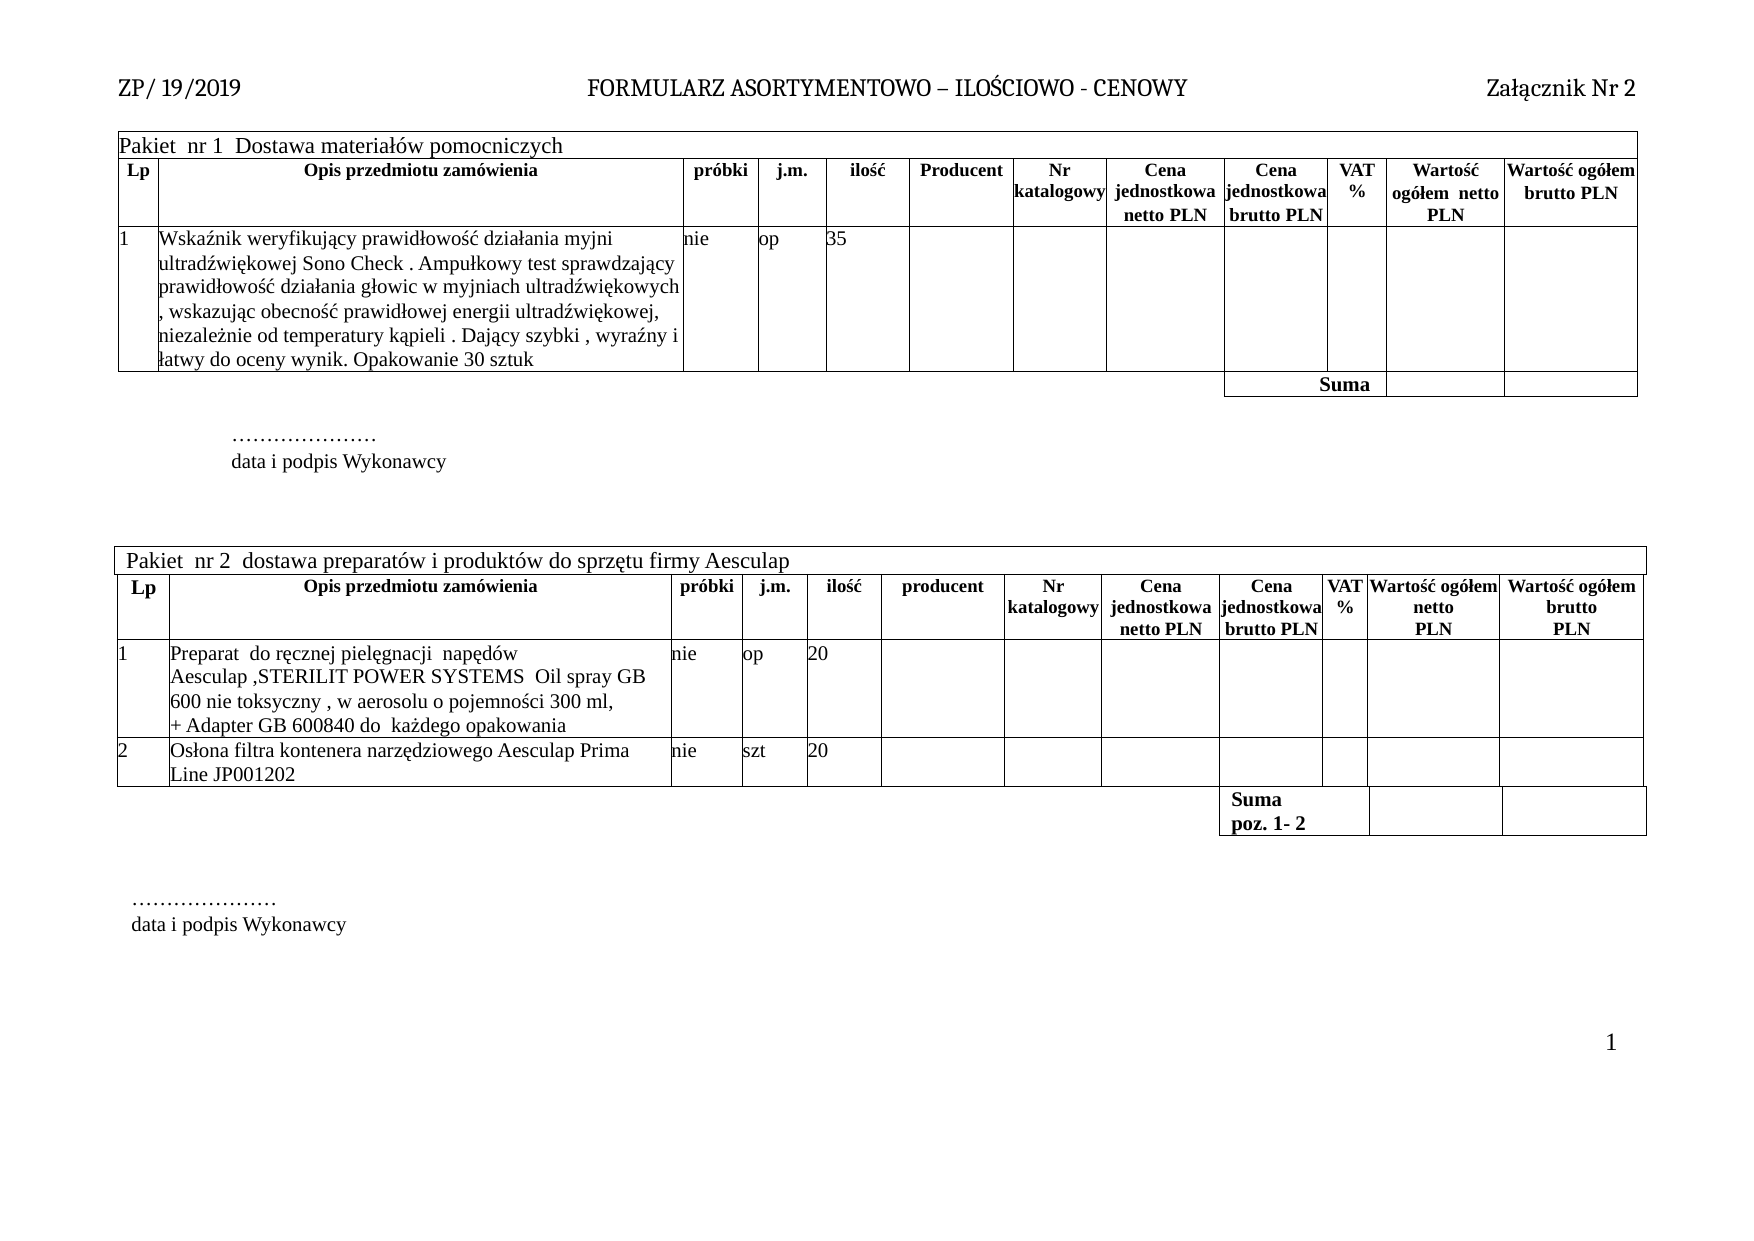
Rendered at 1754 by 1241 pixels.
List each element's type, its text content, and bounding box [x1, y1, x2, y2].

table_cell [1323, 738, 1367, 786]
table_cell [1102, 640, 1219, 737]
table_cell [1505, 372, 1637, 396]
table_cell [1505, 227, 1637, 371]
table_cell 20 [808, 640, 881, 737]
table_header [124, 421, 224, 447]
table_cell [1387, 372, 1504, 396]
table_cell [910, 227, 1013, 371]
table_cell 20 [808, 738, 881, 786]
table_cell [124, 448, 224, 474]
table_cell [115, 786, 1219, 835]
table_cell Suma poz. 1- 2 [1220, 787, 1369, 835]
table_cell Wartość ogółem netto PLN [1387, 159, 1504, 226]
table_cell [1005, 640, 1101, 737]
table_cell op [743, 640, 807, 737]
table_cell nie [684, 227, 758, 371]
table_cell [1387, 227, 1504, 371]
table_cell [1368, 738, 1499, 786]
table_cell VAT % [1328, 159, 1386, 226]
table_cell [1370, 787, 1502, 835]
table_cell Cena jednostkowa netto PLN [1107, 159, 1224, 226]
table_cell ilość [827, 159, 909, 226]
table_cell Nr katalogowy [1005, 575, 1101, 639]
table_cell [1500, 640, 1643, 737]
table_cell Lp [119, 159, 158, 226]
table_cell Wskaźnik weryfikujący prawidłowość działania myjni ultradźwiękowej Sono Check . Ampułkowy test sprawdzający prawidłowość działania głowic w myjniach ultradźwiękowych , wskazując obecność prawidłowej energii ultradźwiękowej, niezależnie od temperatury kąpieli . Dający szybki , wyraźny i łatwy do oceny wynik. Opakowanie 30 sztuk [159, 227, 683, 371]
table_cell [1644, 574, 1650, 639]
table_cell [1503, 787, 1646, 835]
table_cell Wartość ogółem brutto PLN [1500, 575, 1643, 639]
table_cell [1014, 227, 1106, 371]
table_cell Wartość ogółem brutto PLN [1505, 159, 1637, 226]
table_cell próbki [684, 159, 758, 226]
table_cell data i podpis Wykonawcy [224, 448, 462, 474]
table_cell Cena jednostkowa brutto PLN [1220, 575, 1322, 639]
table_header Pakiet nr 2 dostawa preparatów i produktów do sprzętu firmy Aesculap [115, 547, 1646, 574]
table_cell [119, 372, 1224, 396]
table_cell [882, 640, 1004, 737]
table_cell Opis przedmiotu zamówienia [159, 159, 683, 226]
table_cell VAT % [1323, 575, 1367, 639]
table_cell 2 [118, 738, 169, 786]
table_cell [1644, 639, 1650, 737]
table_cell [1005, 738, 1101, 786]
table_header Pakiet nr 1 Dostawa materiałów pomocniczych [119, 132, 1637, 158]
table_cell [1225, 227, 1327, 371]
table_cell 1 [119, 227, 158, 371]
table_header ………………… [124, 884, 539, 911]
table_cell Osłona filtra kontenera narzędziowego Aesculap Prima Line JP001202 [170, 738, 671, 786]
table_cell nie [672, 738, 742, 786]
table_cell [1368, 640, 1499, 737]
table_cell [462, 448, 539, 474]
table_cell Suma [1225, 372, 1386, 396]
table_cell [1220, 738, 1322, 786]
table_cell próbki [672, 575, 742, 639]
table_cell szt [743, 738, 807, 786]
table_cell [1220, 640, 1322, 737]
table_cell Cena jednostkowa brutto PLN [1225, 159, 1327, 226]
table_cell j.m. [759, 159, 826, 226]
table_cell Producent [910, 159, 1013, 226]
table_cell [1644, 737, 1650, 786]
table_cell [1328, 227, 1386, 371]
table_cell nie [672, 640, 742, 737]
table_cell Lp [118, 575, 169, 639]
table_cell [1102, 738, 1219, 786]
table_cell data i podpis Wykonawcy [124, 911, 539, 937]
table_cell Cena jednostkowa netto PLN [1102, 575, 1219, 639]
table_cell ilość [808, 575, 881, 639]
table_cell op [759, 227, 826, 371]
table_cell 35 [827, 227, 909, 371]
table_cell [882, 738, 1004, 786]
table_cell Wartość ogółem netto PLN [1368, 575, 1499, 639]
table_header [462, 421, 539, 447]
table_cell 1 [118, 640, 169, 737]
table_cell [1107, 227, 1224, 371]
table_header ………………… [224, 421, 462, 447]
table_cell [1323, 640, 1367, 737]
table_cell Opis przedmiotu zamówienia [170, 575, 671, 639]
table_cell [1500, 738, 1643, 786]
table_cell j.m. [743, 575, 807, 639]
table_cell Preparat do ręcznej pielęgnacji napędów Aesculap ,STERILIT POWER SYSTEMS Oil spray GB 600 nie toksyczny , w aerosolu o pojemności 300 ml, + Adapter GB 600840 do każdego opakowania [170, 640, 671, 737]
table_cell Nr katalogowy [1014, 159, 1106, 226]
table_cell producent [882, 575, 1004, 639]
